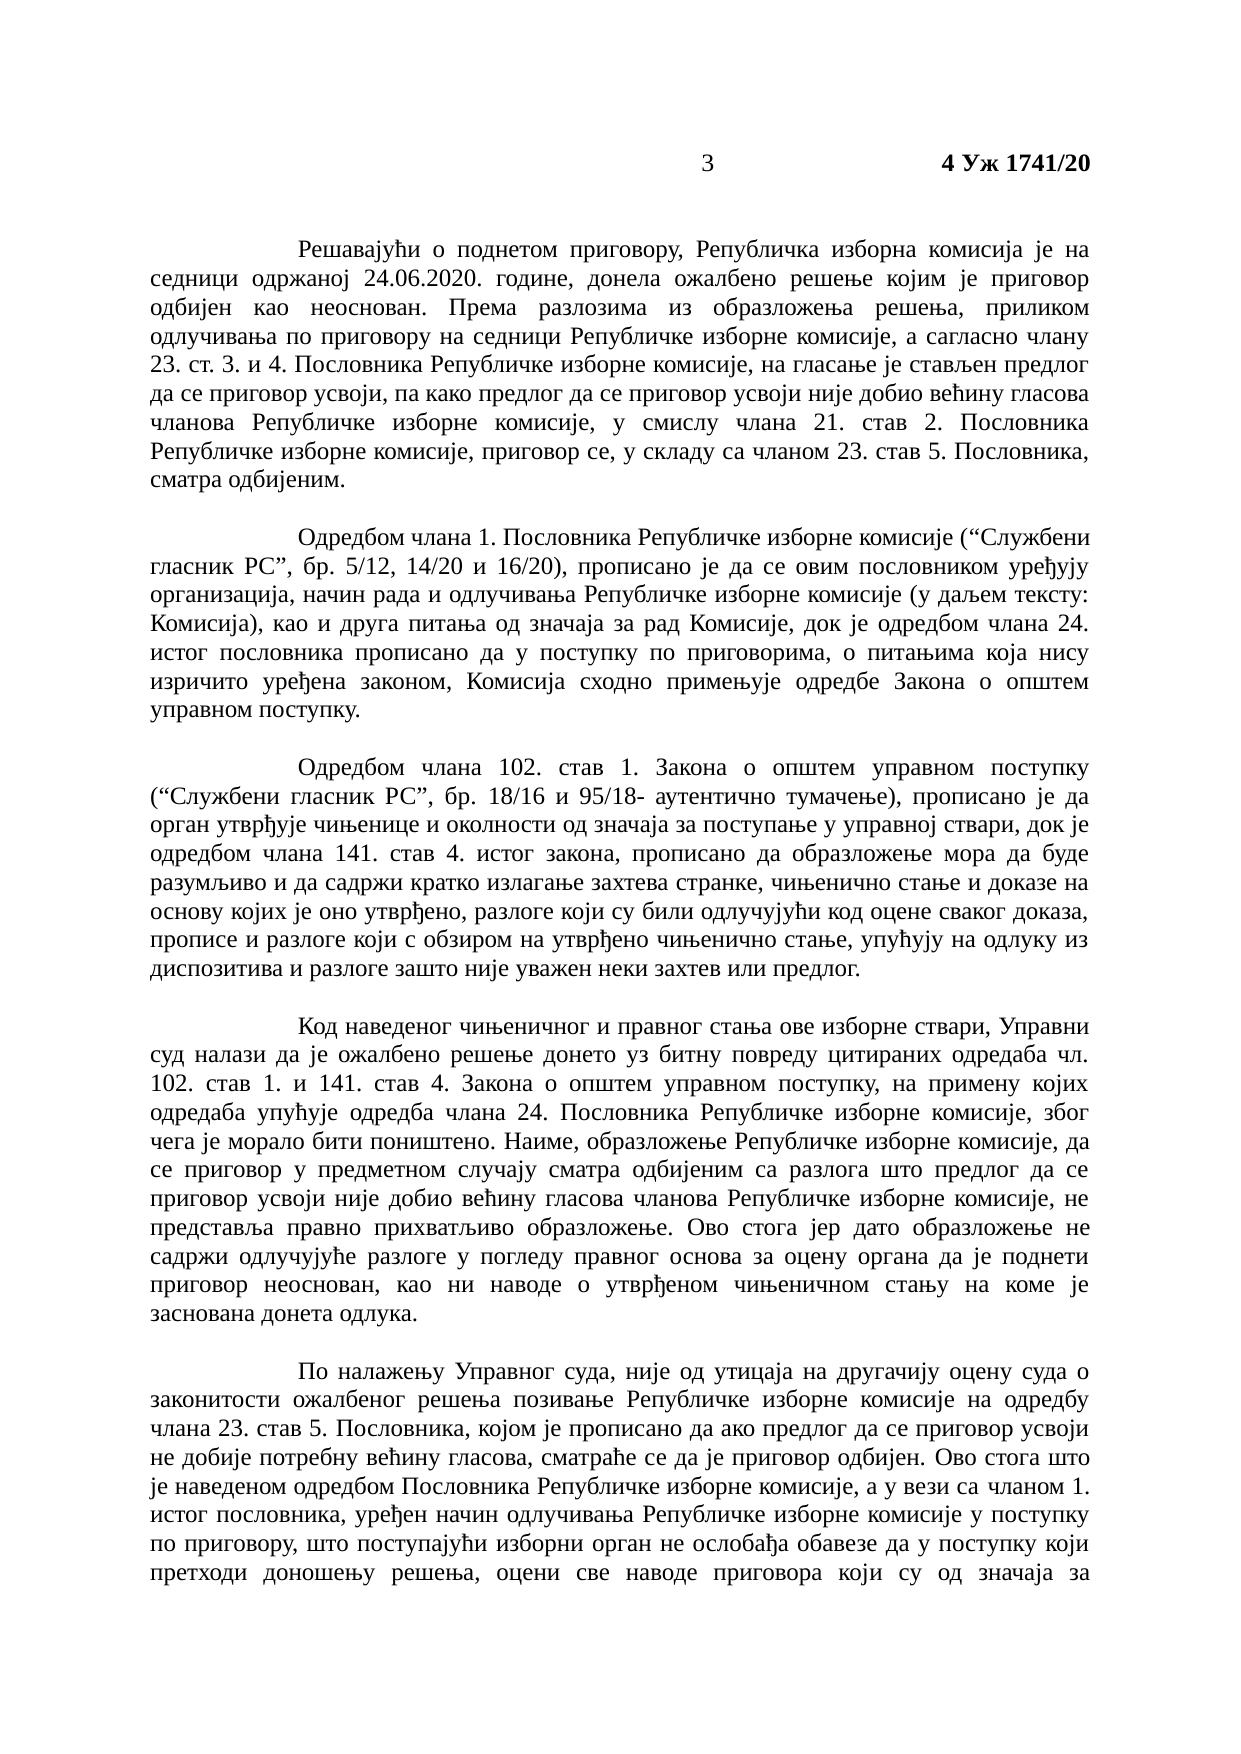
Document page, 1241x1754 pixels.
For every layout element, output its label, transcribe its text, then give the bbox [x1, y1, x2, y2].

text Одредбом члана 102. став 1. Закона о општем управном поступку (“Службени гласник РС”, бр. 18/16 и 95/18- аутентично тумачење), прописано је да орган утврђује чињенице и околности од значаја за поступање у управној ствари, док је одредбом члана 141. став 4. истог закона, прописано да образложење мора да буде разумљиво и да садржи кратко излагање захтева странке, чињенично стање и доказе на основу којих је оно утврђено, разлоге који су били одлучујући код оцене сваког доказа, прописе и разлоге који с обзиром на утврђено чињенично стање, упућују на одлуку из диспозитива и разлоге зашто није уважен неки захтев или предлог. [150, 752, 1090, 982]
text Код наведеног чињеничног и правног стања ове изборне ствари, Управни суд налази да је ожалбено решење донето уз битну повреду цитираних одредаба чл. 102. став 1. и 141. став 4. Закона о општем управном поступку, на примену којих одредаба упућује одредба члана 24. Пословника Републичке изборне комисије, због чега је морало бити поништено. Наиме, образложење Републичке изборне комисије, да се приговор у предметном случају сматра одбијеним са разлога што предлог да се приговор усвоји није добио већину гласова чланова Републичке изборне комисије, не представља правно прихватљиво образложење. Ово стога јер дато образложење не садржи одлучујуће разлоге у погледу правног основа за оцену органа да је поднети приговор неоснован, као ни наводе о утврђеном чињеничном стању на коме је заснована донета одлука. [150, 1011, 1090, 1327]
text По налажењу Управног суда, није од утицаја на другачију оцену суда о законитости ожалбеног решења позивање Републичке изборне комисије на одредбу члана 23. став 5. Пословника, којом је прописано да ако предлог да се приговор усвоји не добије потребну већину гласова, сматраће се да је приговор одбијен. Ово стога што је наведеном одредбом Пословника Републичке изборне комисије, а у вези са чланом 1. истог пословника, уређен начин одлучивања Републичке изборне комисије у поступку по приговору, што поступајући изборни орган не ослобађа обавезе да у поступку који претходи доношењу решења, оцени све наводе приговора који су од значаја за [150, 1356, 1090, 1586]
text Одредбом члана 1. Пословника Републичке изборне комисије (“Службени гласник РС”, бр. 5/12, 14/20 и 16/20), прописано је да се овим пословником уређују организација, начин рада и одлучивања Републичке изборне комисије (у даљем тексту: Комисија), као и друга питања од значаја за рад Комисије, док је одредбом члана 24. истог пословника прописано да у поступку по приговорима, о питањима која нису изричито уређена законом, Комисија сходно примењује одредбе Закона о општем управном поступку. [150, 522, 1090, 723]
text Решавајући о поднетом приговору, Републичка изборна комисија је на седници одржаној 24.06.2020. године, донела ожалбено решење којим је приговор одбијен као неоснован. Према разлозима из образложења решења, приликом одлучивања по приговору на седници Републичке изборне комисије, а сагласно члану 23. ст. 3. и 4. Пословника Републичке изборне комисије, на гласање је стављен предлог да се приговор усвоји, па како предлог да се приговор усвоји није добио већину гласова чланова Републичке изборне комисије, у смислу члана 21. став 2. Пословника Републичке изборне комисије, приговор се, у складу са чланом 23. став 5. Пословника, сматра одбијеним. [150, 234, 1090, 493]
